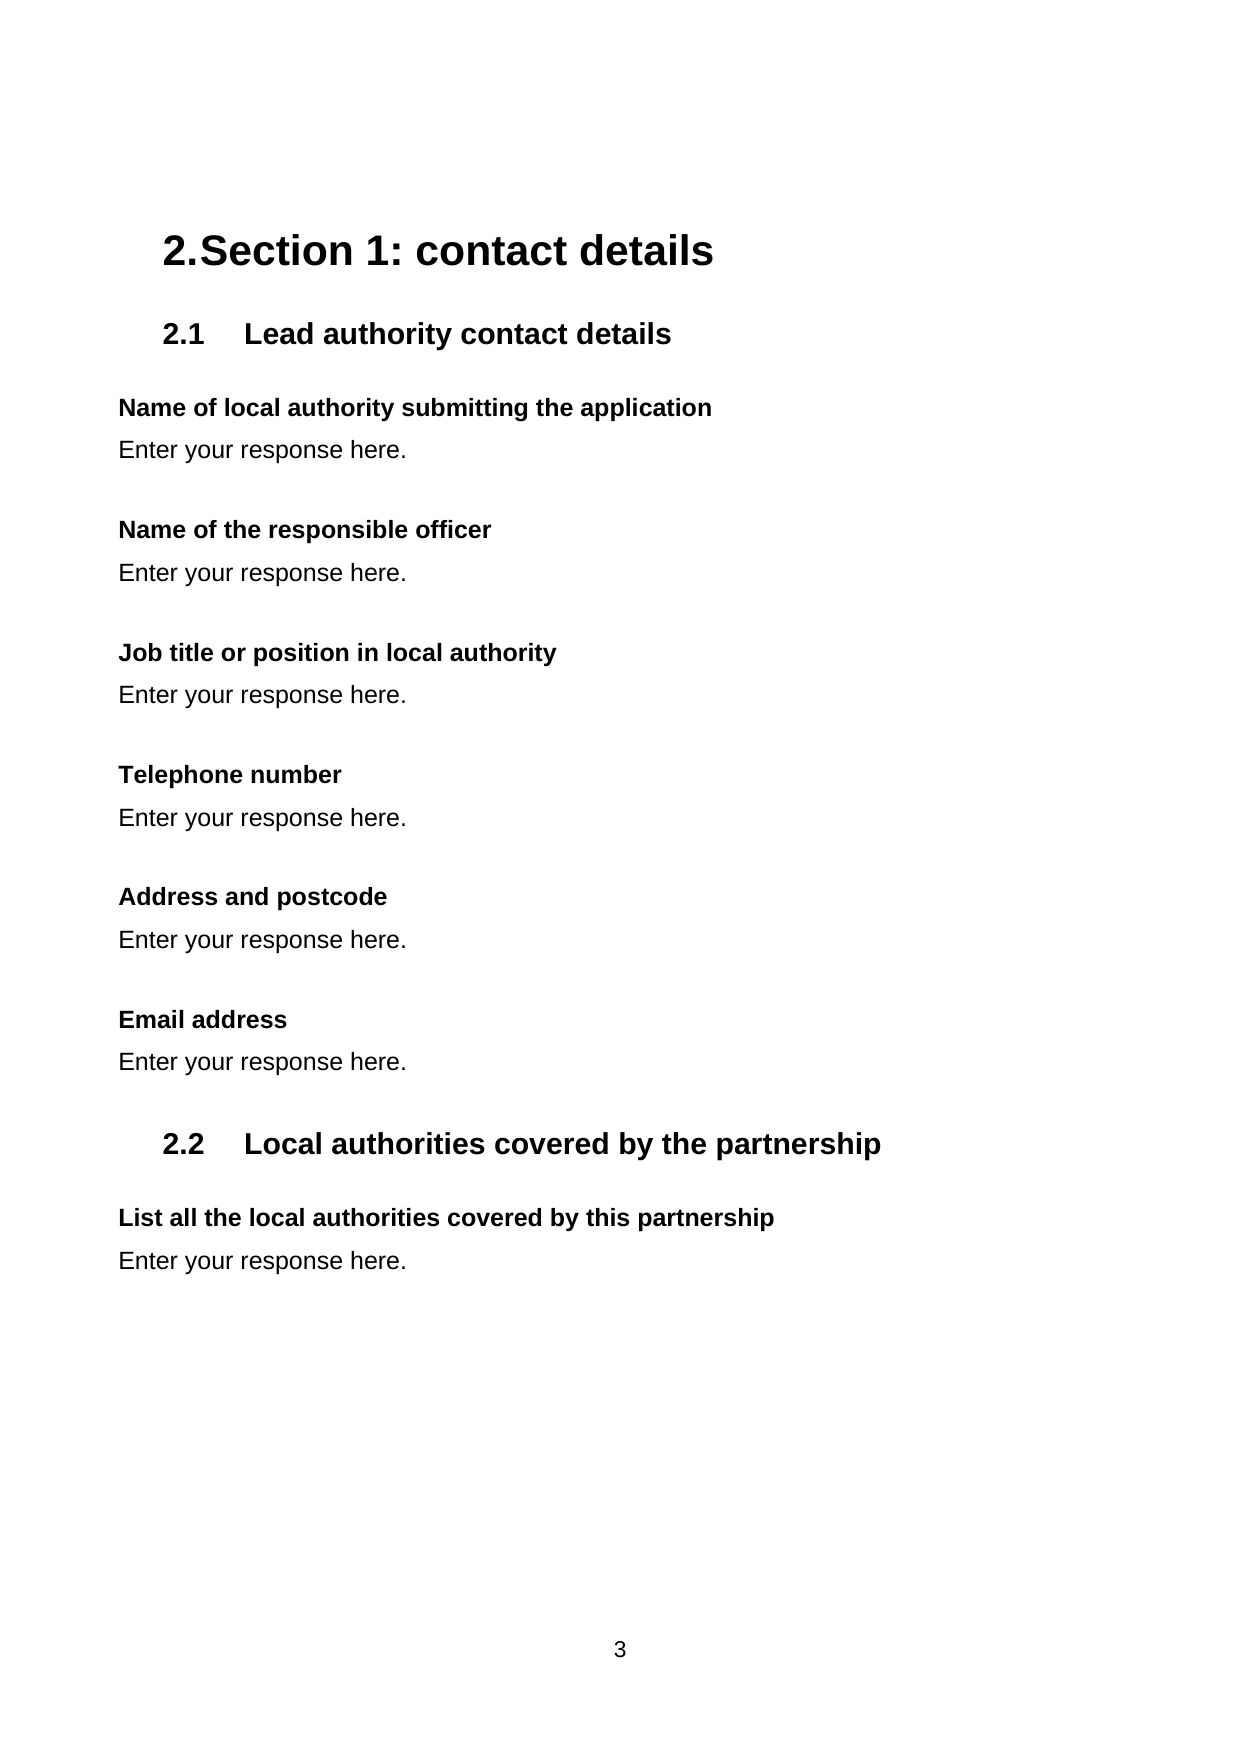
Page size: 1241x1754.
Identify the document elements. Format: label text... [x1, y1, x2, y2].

subtitle Name of local authority submitting the application [118, 389, 1122, 423]
subtitle List all the local authorities covered by this partnership [118, 1200, 1122, 1233]
text Enter your response here. [118, 925, 1122, 954]
text Enter your response here. [118, 1047, 1122, 1076]
subtitle Email address [118, 1002, 1122, 1035]
text Enter your response here. [118, 435, 1122, 464]
text Enter your response here. [118, 1246, 1122, 1274]
subtitle Address and postcode [118, 879, 1122, 912]
subtitle Name of the responsible officer [118, 512, 1122, 545]
subtitle Telephone number [118, 757, 1122, 790]
subtitle Local authorities covered by the partnership [162, 1124, 1122, 1162]
subtitle Lead authority contact details [162, 313, 1122, 352]
text Enter your response here. [118, 680, 1122, 709]
text Enter your response here. [118, 803, 1122, 831]
subtitle Section 1: contact details [162, 225, 1122, 276]
subtitle Job title or position in local authority [118, 634, 1122, 668]
text Enter your response here. [118, 558, 1122, 587]
